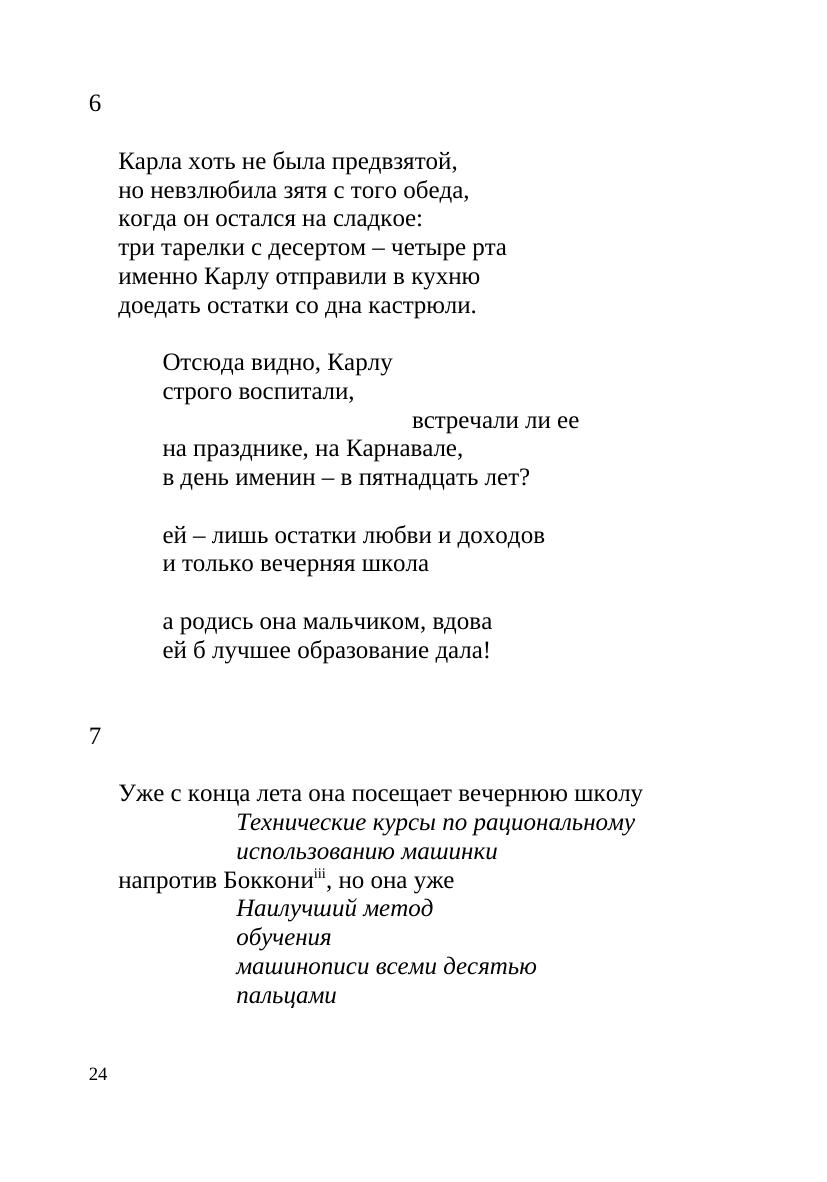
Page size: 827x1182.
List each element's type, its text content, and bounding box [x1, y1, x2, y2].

text доедать остатки со дна кастрюли. [88, 290, 738, 318]
text Технические курсы по рациональному использованию машинки [236, 807, 738, 865]
text строго воспитали, [162, 376, 738, 405]
text 7 [88, 721, 738, 750]
text три тарелки с десертом – четыре рта [88, 232, 738, 261]
text ей – лишь остатки любви и доходов [162, 520, 738, 548]
text но невзлюбила зятя с того обеда, [88, 175, 738, 203]
text ей б лучшее образование дала! [162, 635, 738, 663]
text Карла хоть не была предвзятой, [88, 146, 738, 175]
text в день именин – в пятнадцать лет? [162, 462, 738, 491]
text обучения [162, 922, 738, 951]
text пальцами [162, 980, 738, 1008]
text и только вечерняя школа [162, 548, 738, 577]
text напротив Боккониiii, но она уже [88, 865, 738, 893]
text 6 [88, 88, 738, 117]
text Отсюда видно, Карлу [162, 347, 738, 376]
text встречали ли ее [88, 405, 738, 433]
text на празднике, на Карнавале, [162, 433, 738, 462]
text Наилучший метод [162, 893, 738, 922]
text а родись она мальчиком, вдова [162, 606, 738, 635]
text Уже с конца лета она посещает вечернюю школу [88, 778, 738, 807]
text именно Карлу отправили в кухню [88, 261, 738, 290]
text когда он остался на сладкое: [88, 203, 738, 232]
text машинописи всеми десятью [162, 951, 738, 980]
